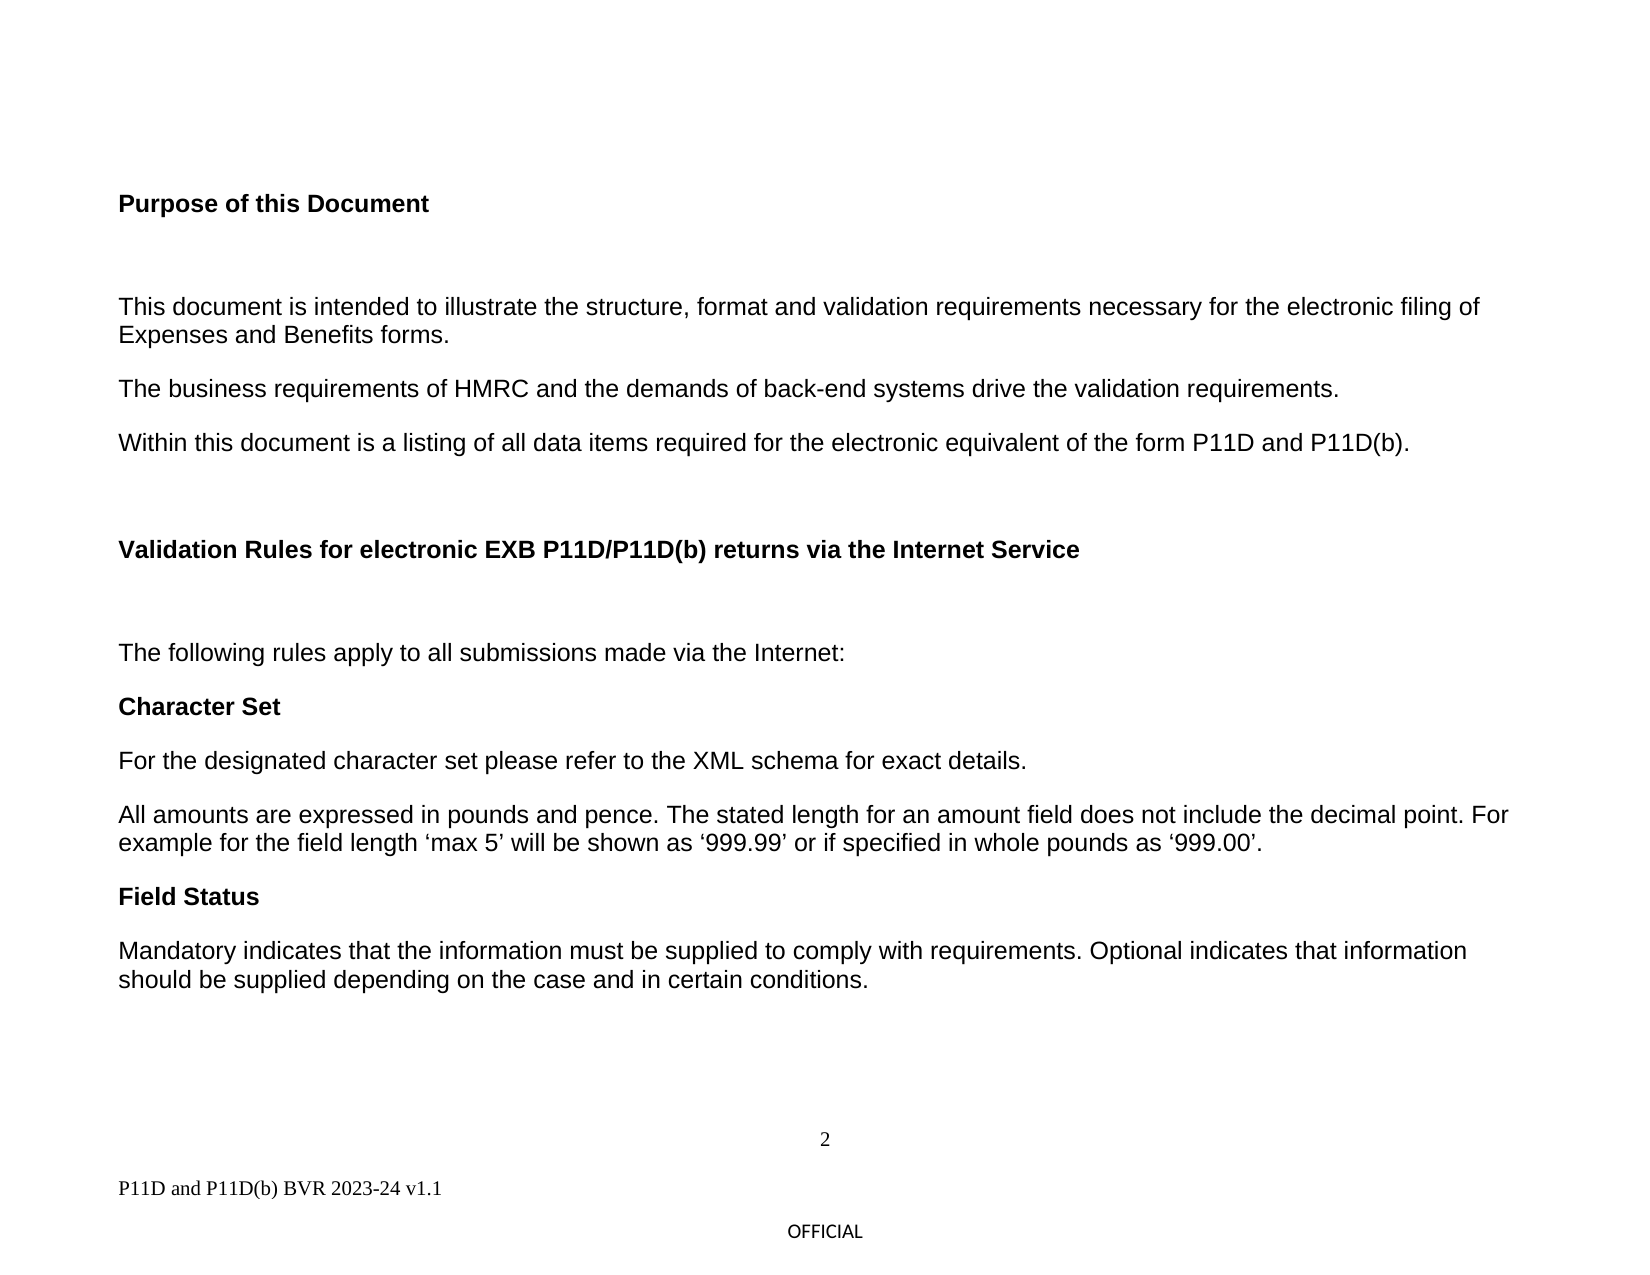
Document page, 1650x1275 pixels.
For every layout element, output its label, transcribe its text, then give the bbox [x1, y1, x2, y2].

text Mandatory indicates that the information must be supplied to comply with requirements. Optional indicates that information should be supplied depending on the case and in certain conditions. [118, 936, 1532, 993]
text All amounts are expressed in pounds and pence. The stated length for an amount field does not include the decimal point. For example for the field length ‘max 5’ will be shown as ‘999.99’ or if specified in whole pounds as ‘999.00’. [118, 799, 1532, 857]
subtitle Character Set [118, 692, 1532, 721]
subtitle Purpose of this Document [118, 189, 1532, 218]
text The business requirements of HMRC and the demands of back-end systems drive the validation requirements. [118, 374, 1532, 403]
text Within this document is a listing of all data items required for the electronic equivalent of the form P11D and P11D(b). [118, 428, 1532, 457]
text The following rules apply to all submissions made via the Internet: [118, 638, 1532, 667]
subtitle Validation Rules for electronic EXB P11D/P11D(b) returns via the Internet Service [118, 536, 1532, 564]
text For the designated character set please refer to the XML schema for exact details. [118, 746, 1532, 774]
text This document is intended to illustrate the structure, format and validation requirements necessary for the electronic filing of Expenses and Benefits forms. [118, 292, 1532, 349]
subtitle Field Status [118, 882, 1532, 911]
